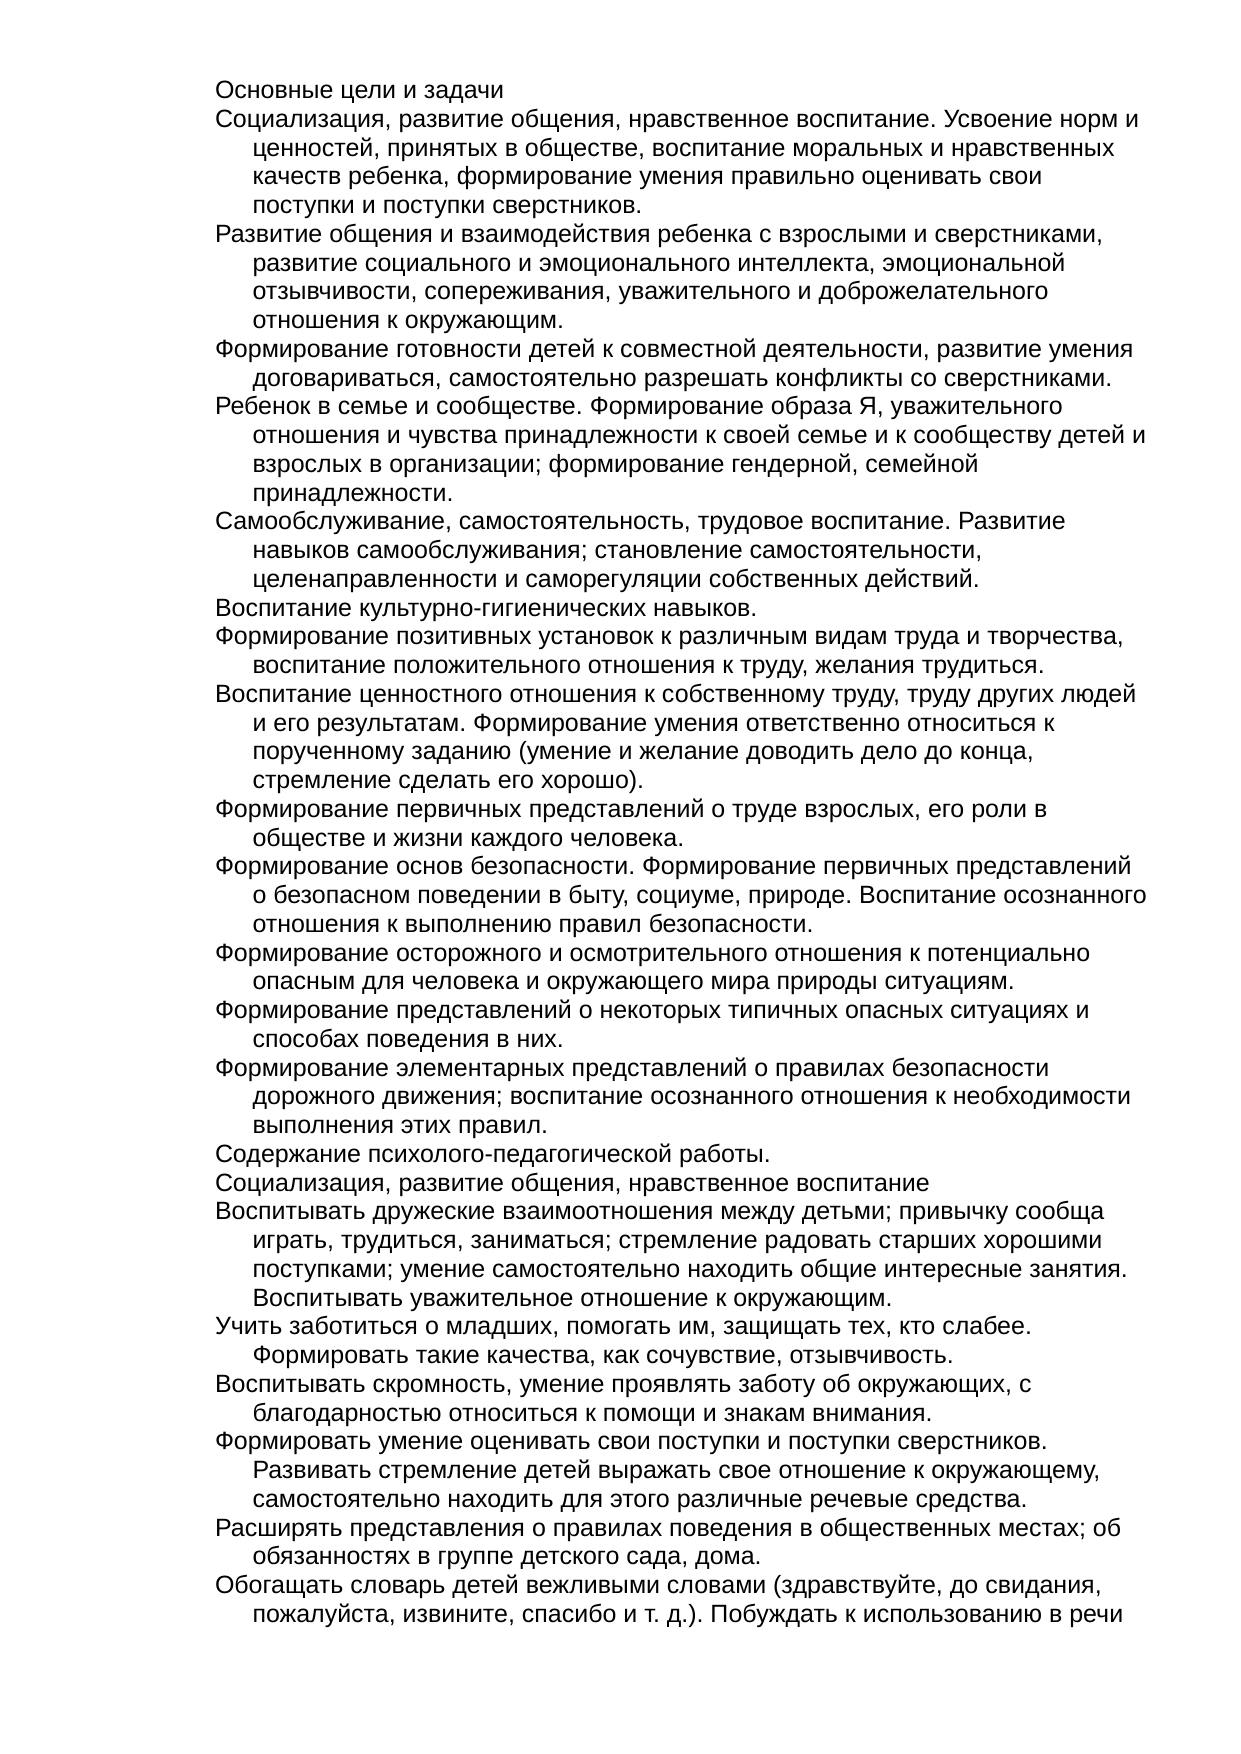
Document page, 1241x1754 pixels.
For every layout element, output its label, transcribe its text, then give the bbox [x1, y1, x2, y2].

text Формирование позитивных установок к различным видам труда и творчества, воспитание положительного отношения к труду, желания трудиться. [215, 621, 1152, 679]
text Развитие общения и взаимодействия ребенка с взрослыми и сверстниками, развитие социального и эмоционального интеллекта, эмоциональной отзывчивости, сопереживания, уважительного и доброжелательного отношения к окружающим. [215, 219, 1152, 334]
text Воспитывать скромность, умение проявлять заботу об окружающих, с благодарностью относиться к помощи и знакам внимания. [215, 1369, 1152, 1426]
text Формирование элементарных представлений о правилах безопасности дорожного движения; воспитание осознанного отношения к необходимости выполнения этих правил. [215, 1052, 1152, 1139]
text Социализация, развитие общения, нравственное воспитание [215, 1167, 1152, 1196]
text Социализация, развитие общения, нравственное воспитание. Усвоение норм и ценностей, принятых в обществе, воспитание моральных и нравственных качеств ребенка, формирование умения правильно оценивать свои поступки и поступки сверстников. [215, 104, 1152, 219]
text Воспитывать дружеские взаимоотношения между детьми; привычку сообща играть, трудиться, заниматься; стремление радовать старших хорошими поступками; умение самостоятельно находить общие интересные занятия. Воспитывать уважительное отношение к окружающим. [215, 1196, 1152, 1311]
text Формирование представлений о некоторых типичных опасных ситуациях и способах поведения в них. [215, 995, 1152, 1052]
text Формировать умение оценивать свои поступки и поступки сверстников. Развивать стремление детей выражать свое отношение к окружающему, самостоятельно находить для этого различные речевые средства. [215, 1426, 1152, 1512]
text Обогащать словарь детей вежливыми словами (здравствуйте, до свидания, пожалуйста, извините, спасибо и т. д.). Побуждать к использованию в речи [215, 1570, 1152, 1627]
text Воспитание ценностного отношения к собственному труду, труду других людей и его результатам. Формирование умения ответственно относиться к порученному заданию (умение и желание доводить дело до конца, стремление сделать его хорошо). [215, 679, 1152, 794]
text Расширять представления о правилах поведения в общественных местах; об обязанностях в группе детского сада, дома. [215, 1512, 1152, 1570]
text Формирование осторожного и осмотрительного отношения к потенциально опасным для человека и окружающего мира природы ситуациям. [215, 937, 1152, 995]
text Основные цели и задачи [215, 75, 1152, 104]
text Формирование основ безопасности. Формирование первичных представлений о безопасном поведении в быту, социуме, природе. Воспитание осознанного отношения к выполнению правил безопасности. [215, 851, 1152, 937]
text Формирование первичных представлений о труде взрослых, его роли в обществе и жизни каждого человека. [215, 794, 1152, 851]
text Содержание психолого-педагогической работы. [215, 1139, 1152, 1167]
text Самообслуживание, самостоятельность, трудовое воспитание. Развитие навыков самообслуживания; становление самостоятельности, целенаправленности и саморегуляции собственных действий. [215, 506, 1152, 592]
text Формирование готовности детей к совместной деятельности, развитие умения договариваться, самостоятельно разрешать конфликты со сверстниками. [215, 334, 1152, 391]
text Учить заботиться о младших, помогать им, защищать тех, кто слабее. Формировать такие качества, как сочувствие, отзывчивость. [215, 1311, 1152, 1369]
text Ребенок в семье и сообществе. Формирование образа Я, уважительного отношения и чувства принадлежности к своей семье и к сообществу детей и взрослых в организации; формирование гендерной, семейной принадлежности. [215, 391, 1152, 506]
text Воспитание культурно-гигиенических навыков. [215, 592, 1152, 621]
